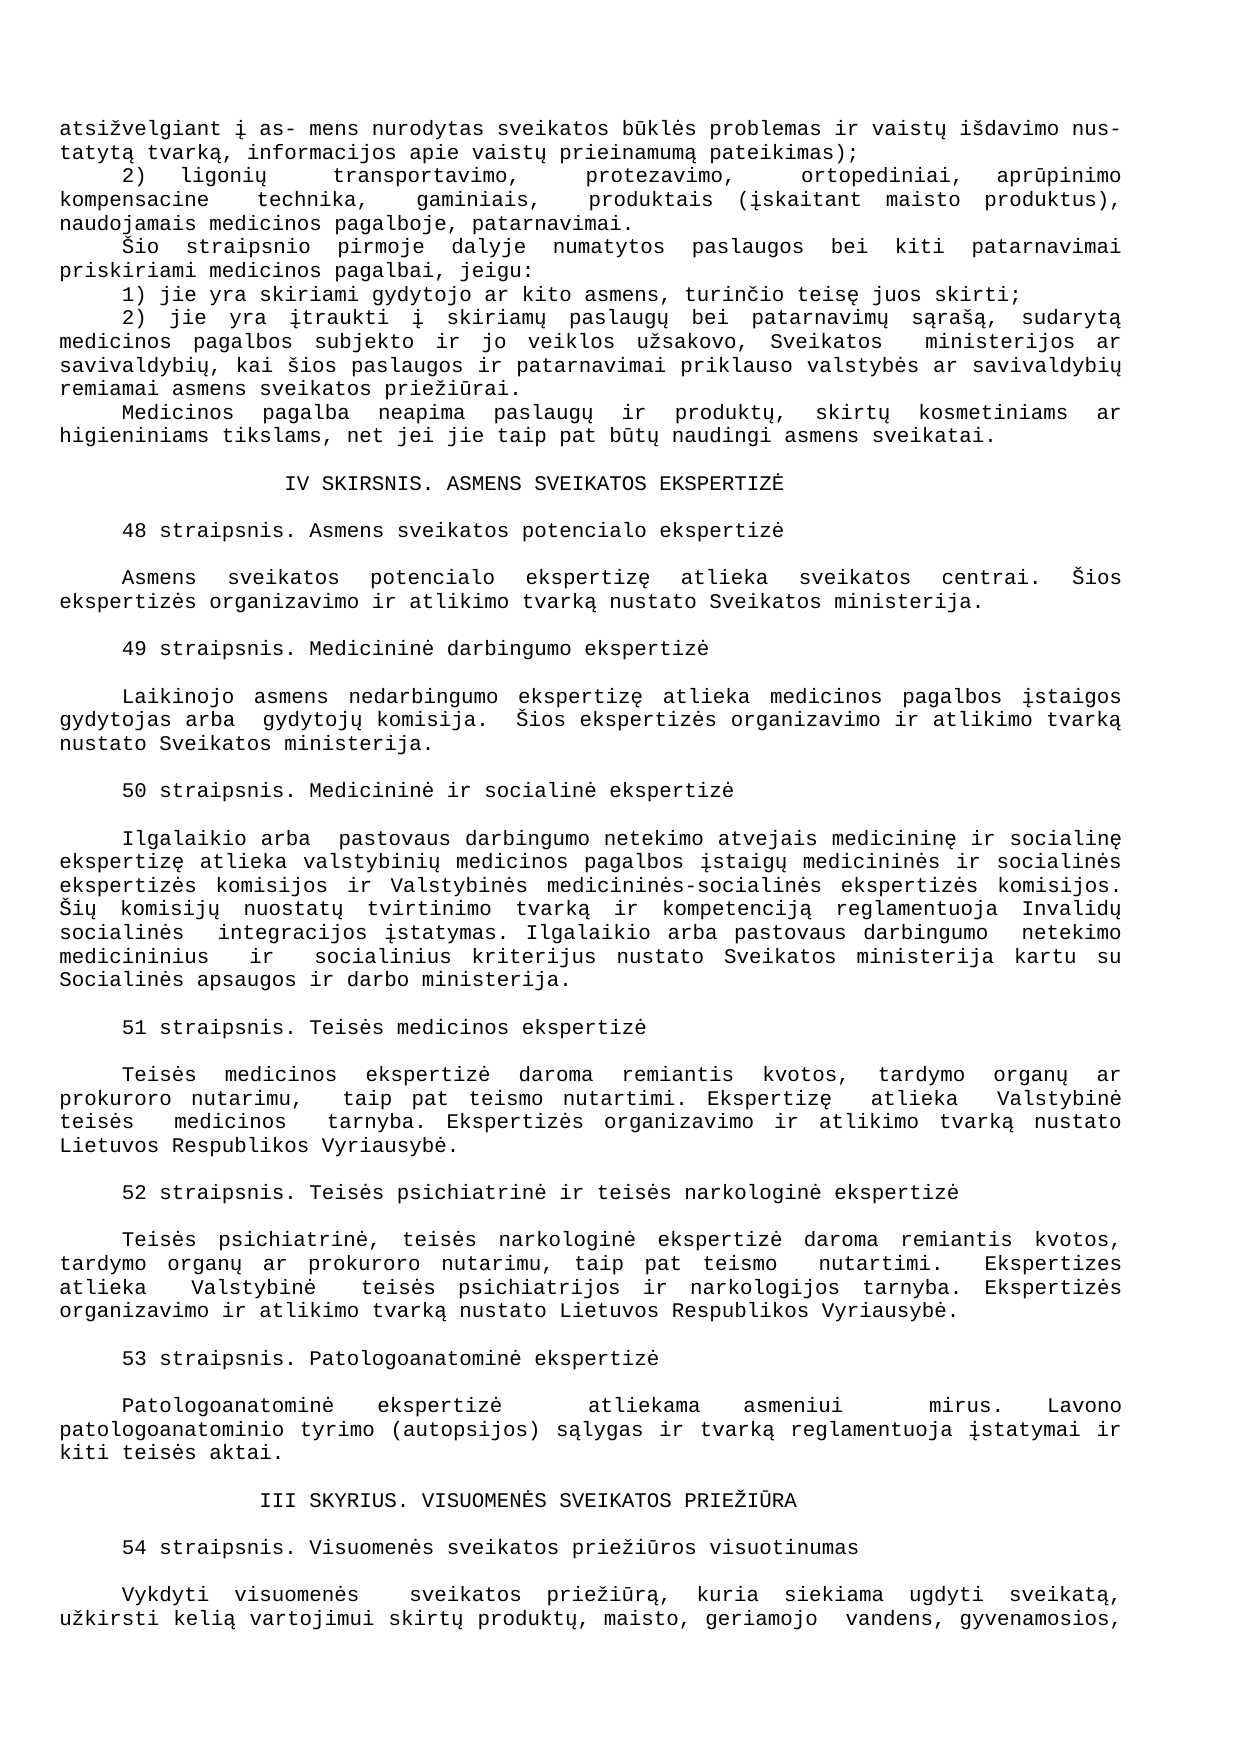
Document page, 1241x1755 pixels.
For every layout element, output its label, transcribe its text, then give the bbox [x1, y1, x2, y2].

text 50 straipsnis. Medicininė ir socialinė ekspertizė [59, 780, 1122, 804]
text Ilgalaikio arba pastovaus darbingumo netekimo atvejais medicininę ir socialinę ekspertizę atlieka valstybinių medicinos pagalbos įstaigų medicininės ir socialinės ekspertizės komisijos ir Valstybinės medicininės-socialinės ekspertizės komisijos. Šių komisijų nuostatų tvirtinimo tvarką ir kompetenciją reglamentuoja Invalidų socialinės integracijos įstatymas. Ilgalaikio arba pastovaus darbingumo netekimo medicininius ir socialinius kriterijus nustato Sveikatos ministerija kartu su Socialinės apsaugos ir darbo ministerija. [59, 827, 1122, 993]
text 51 straipsnis. Teisės medicinos ekspertizė [59, 1017, 1122, 1040]
text 49 straipsnis. Medicininė darbingumo ekspertizė [59, 638, 1122, 662]
text Medicinos pagalba neapima paslaugų ir produktų, skirtų kosmetiniams ar higieniniams tikslams, net jei jie taip pat būtų naudingi asmens sveikatai. [59, 402, 1122, 449]
text 48 straipsnis. Asmens sveikatos potencialo ekspertizė [59, 520, 1122, 544]
text III SKYRIUS. VISUOMENĖS SVEIKATOS PRIEŽIŪRA [59, 1489, 1122, 1513]
text 1) jie yra skiriami gydytojo ar kito asmens, turinčio teisę juos skirti; [59, 284, 1122, 307]
text Patologoanatominė ekspertizė atliekama asmeniui mirus. Lavono patologoanatominio tyrimo (autopsijos) sąlygas ir tvarką reglamentuoja įstatymai ir kiti teisės aktai. [59, 1395, 1122, 1466]
text Šio straipsnio pirmoje dalyje numatytos paslaugos bei kiti patarnavimai priskiriami medicinos pagalbai, jeigu: [59, 236, 1122, 284]
text Teisės psichiatrinė, teisės narkologinė ekspertizė daroma remiantis kvotos, tardymo organų ar prokuroro nutarimu, taip pat teismo nutartimi. Ekspertizes atlieka Valstybinė teisės psichiatrijos ir narkologijos tarnyba. Ekspertizės organizavimo ir atlikimo tvarką nustato Lietuvos Respublikos Vyriausybė. [59, 1229, 1122, 1324]
text Teisės medicinos ekspertizė daroma remiantis kvotos, tardymo organų ar prokuroro nutarimu, taip pat teismo nutartimi. Ekspertizę atlieka Valstybinė teisės medicinos tarnyba. Ekspertizės organizavimo ir atlikimo tvarką nustato Lietuvos Respublikos Vyriausybė. [59, 1064, 1122, 1158]
text 53 straipsnis. Patologoanatominė ekspertizė [59, 1348, 1122, 1371]
text atsižvelgiant į as- mens nurodytas sveikatos būklės problemas ir vaistų išdavimo nus- tatytą tvarką, informacijos apie vaistų prieinamumą pateikimas); [59, 118, 1122, 165]
text 52 straipsnis. Teisės psichiatrinė ir teisės narkologinė ekspertizė [59, 1182, 1122, 1206]
text 2) ligonių transportavimo, protezavimo, ortopediniai, aprūpinimo kompensacine technika, gaminiais, produktais (įskaitant maisto produktus), naudojamais medicinos pagalboje, patarnavimai. [59, 165, 1122, 236]
text Vykdyti visuomenės sveikatos priežiūrą, kuria siekiama ugdyti sveikatą, užkirsti kelią vartojimui skirtų produktų, maisto, geriamojo vandens, gyvenamosios, [59, 1584, 1122, 1631]
text IV SKIRSNIS. ASMENS SVEIKATOS EKSPERTIZĖ [59, 473, 1122, 496]
text 2) jie yra įtraukti į skiriamų paslaugų bei patarnavimų sąrašą, sudarytą medicinos pagalbos subjekto ir jo veiklos užsakovo, Sveikatos ministerijos ar savivaldybių, kai šios paslaugos ir patarnavimai priklauso valstybės ar savivaldybių remiamai asmens sveikatos priežiūrai. [59, 307, 1122, 402]
text 54 straipsnis. Visuomenės sveikatos priežiūros visuotinumas [59, 1537, 1122, 1561]
text Laikinojo asmens nedarbingumo ekspertizę atlieka medicinos pagalbos įstaigos gydytojas arba gydytojų komisija. Šios ekspertizės organizavimo ir atlikimo tvarką nustato Sveikatos ministerija. [59, 686, 1122, 757]
text Asmens sveikatos potencialo ekspertizę atlieka sveikatos centrai. Šios ekspertizės organizavimo ir atlikimo tvarką nustato Sveikatos ministerija. [59, 567, 1122, 615]
